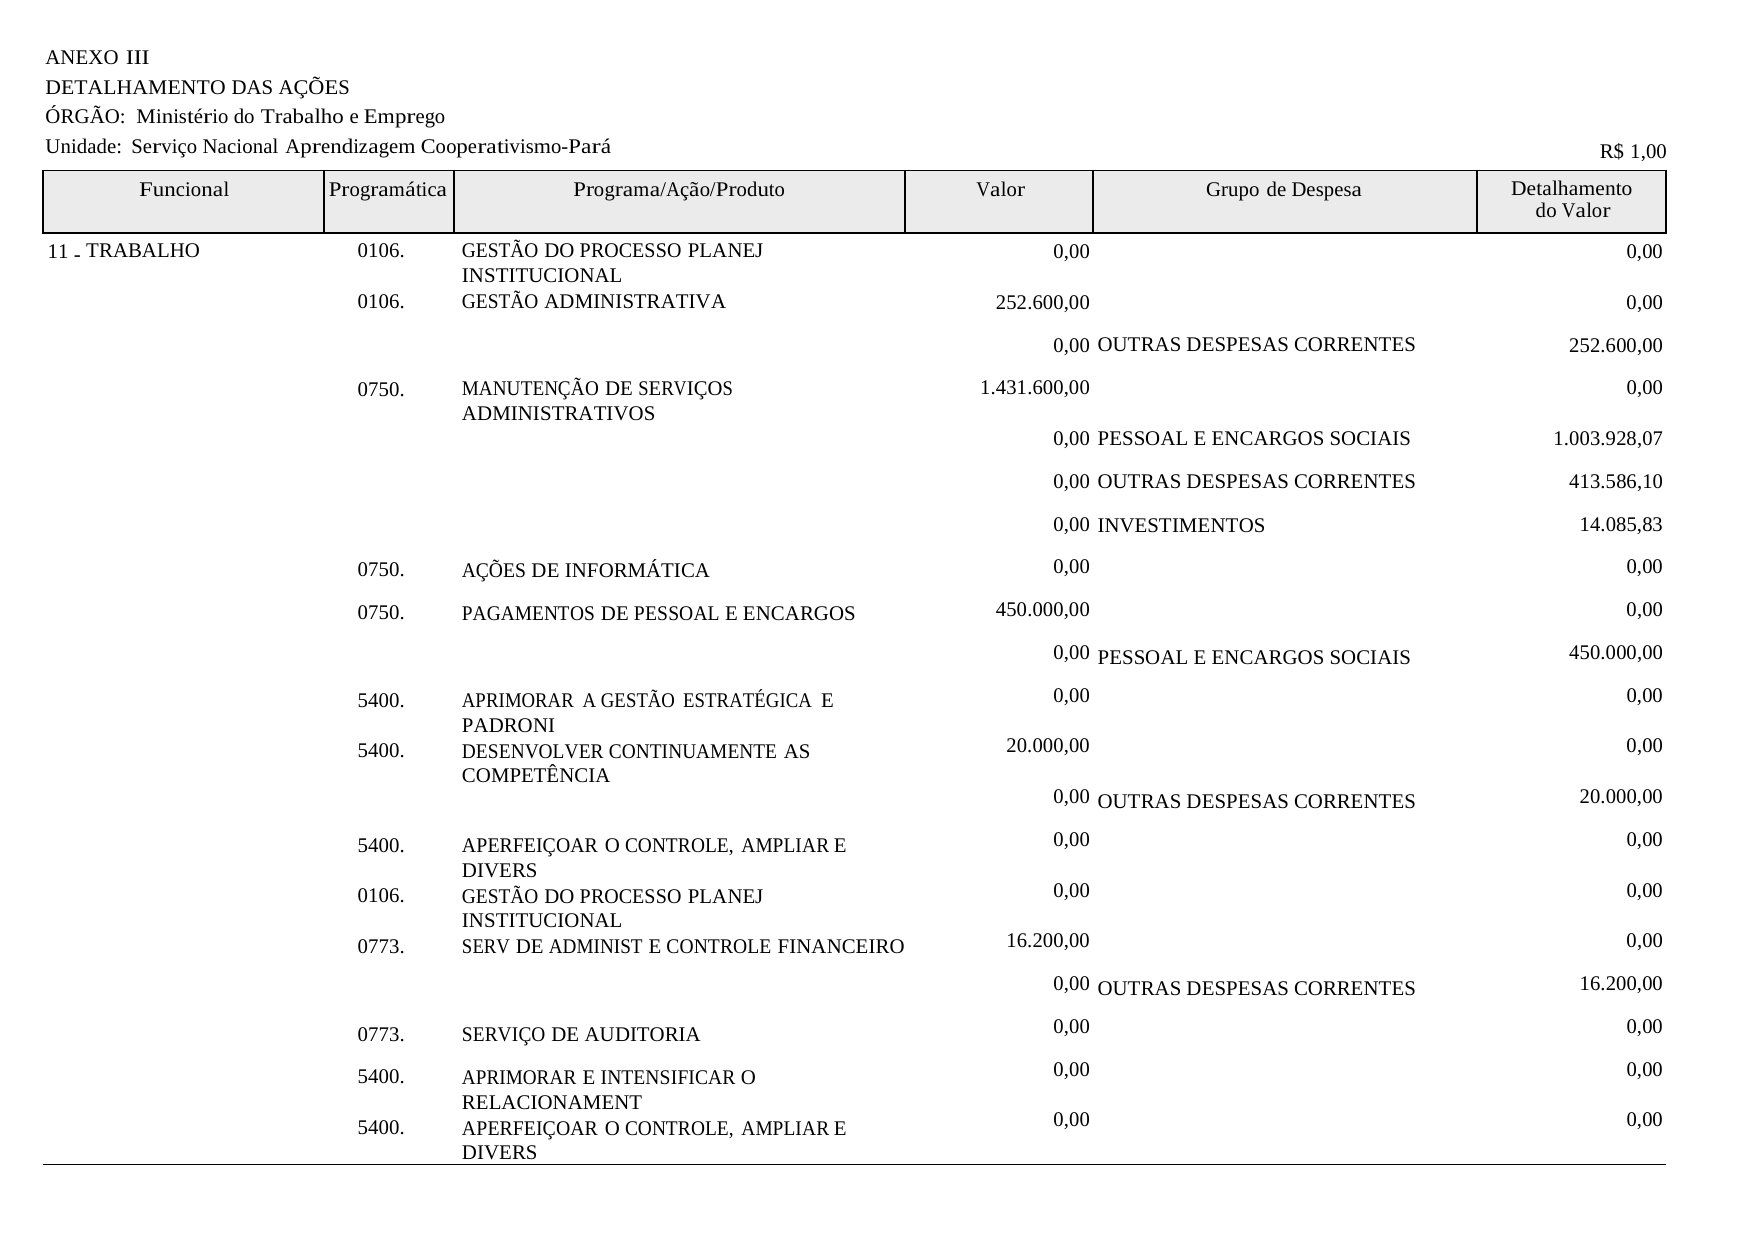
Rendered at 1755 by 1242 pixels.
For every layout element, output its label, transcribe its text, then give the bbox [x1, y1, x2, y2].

table_header Programática [325, 171, 453, 232]
table_cell 0,00 0,00 252.600,00 0,00 1.003.928,07 413.586,10 14.085,83 0,00 0,00 450.000,00 0,00 0,00 20.000,00 0,00 0,00 0,00 16.200,00 0,00 0,00 0,00 [1477, 234, 1666, 1164]
table_header Grupo de Despesa [1094, 171, 1476, 232]
table_header Funcional [44, 171, 323, 232]
table_cell GESTÃO DO PROCESSO PLANEJ INSTITUCIONAL GESTÃO ADMINISTRATIVA MANUTENÇÃO DE SERVIÇOS ADMINISTRATIVOS AÇÕES DE INFORMÁTICA PAGAMENTOS DE PESSOAL E ENCARGOS APRIMORAR A GESTÃO ESTRATÉGICA E PADRONI DESENVOLVER CONTINUAMENTE AS COMPETÊNCIA APERFEIÇOAR O CONTROLE, AMPLIAR E DIVERS GESTÃO DO PROCESSO PLANEJ INSTITUCIONAL SERV DE ADMINIST E CONTROLE FINANCEIRO SERVIÇO DE AUDITORIA APRIMORAR E INTENSIFICAR O RELACIONAMENT APERFEIÇOAR O CONTROLE, AMPLIAR E DIVERS [454, 234, 905, 1164]
table_header Valor [906, 171, 1092, 232]
table_cell OUTRAS DESPESAS CORRENTES PESSOAL E ENCARGOS SOCIAIS OUTRAS DESPESAS CORRENTES INVESTIMENTOS PESSOAL E ENCARGOS SOCIAIS OUTRAS DESPESAS CORRENTES OUTRAS DESPESAS CORRENTES [1093, 234, 1477, 1164]
table_header Programa/Ação/Produto [455, 171, 904, 232]
table_cell 0,00 252.600,00 0,00 1.431.600,00 0,00 0,00 0,00 0,00 450.000,00 0,00 0,00 20.000,00 0,00 0,00 0,00 16.200,00 0,00 0,00 0,00 0,00 [905, 234, 1093, 1164]
table_cell 0106. 0106. 0750. 0750. 0750. 5400. 5400. 5400. 0106. 0773. 0773. 5400. 5400. [324, 234, 454, 1164]
table_header Detalhamento do Valor [1478, 171, 1665, 232]
table_cell 11 - TRABALHO [43, 234, 324, 1164]
